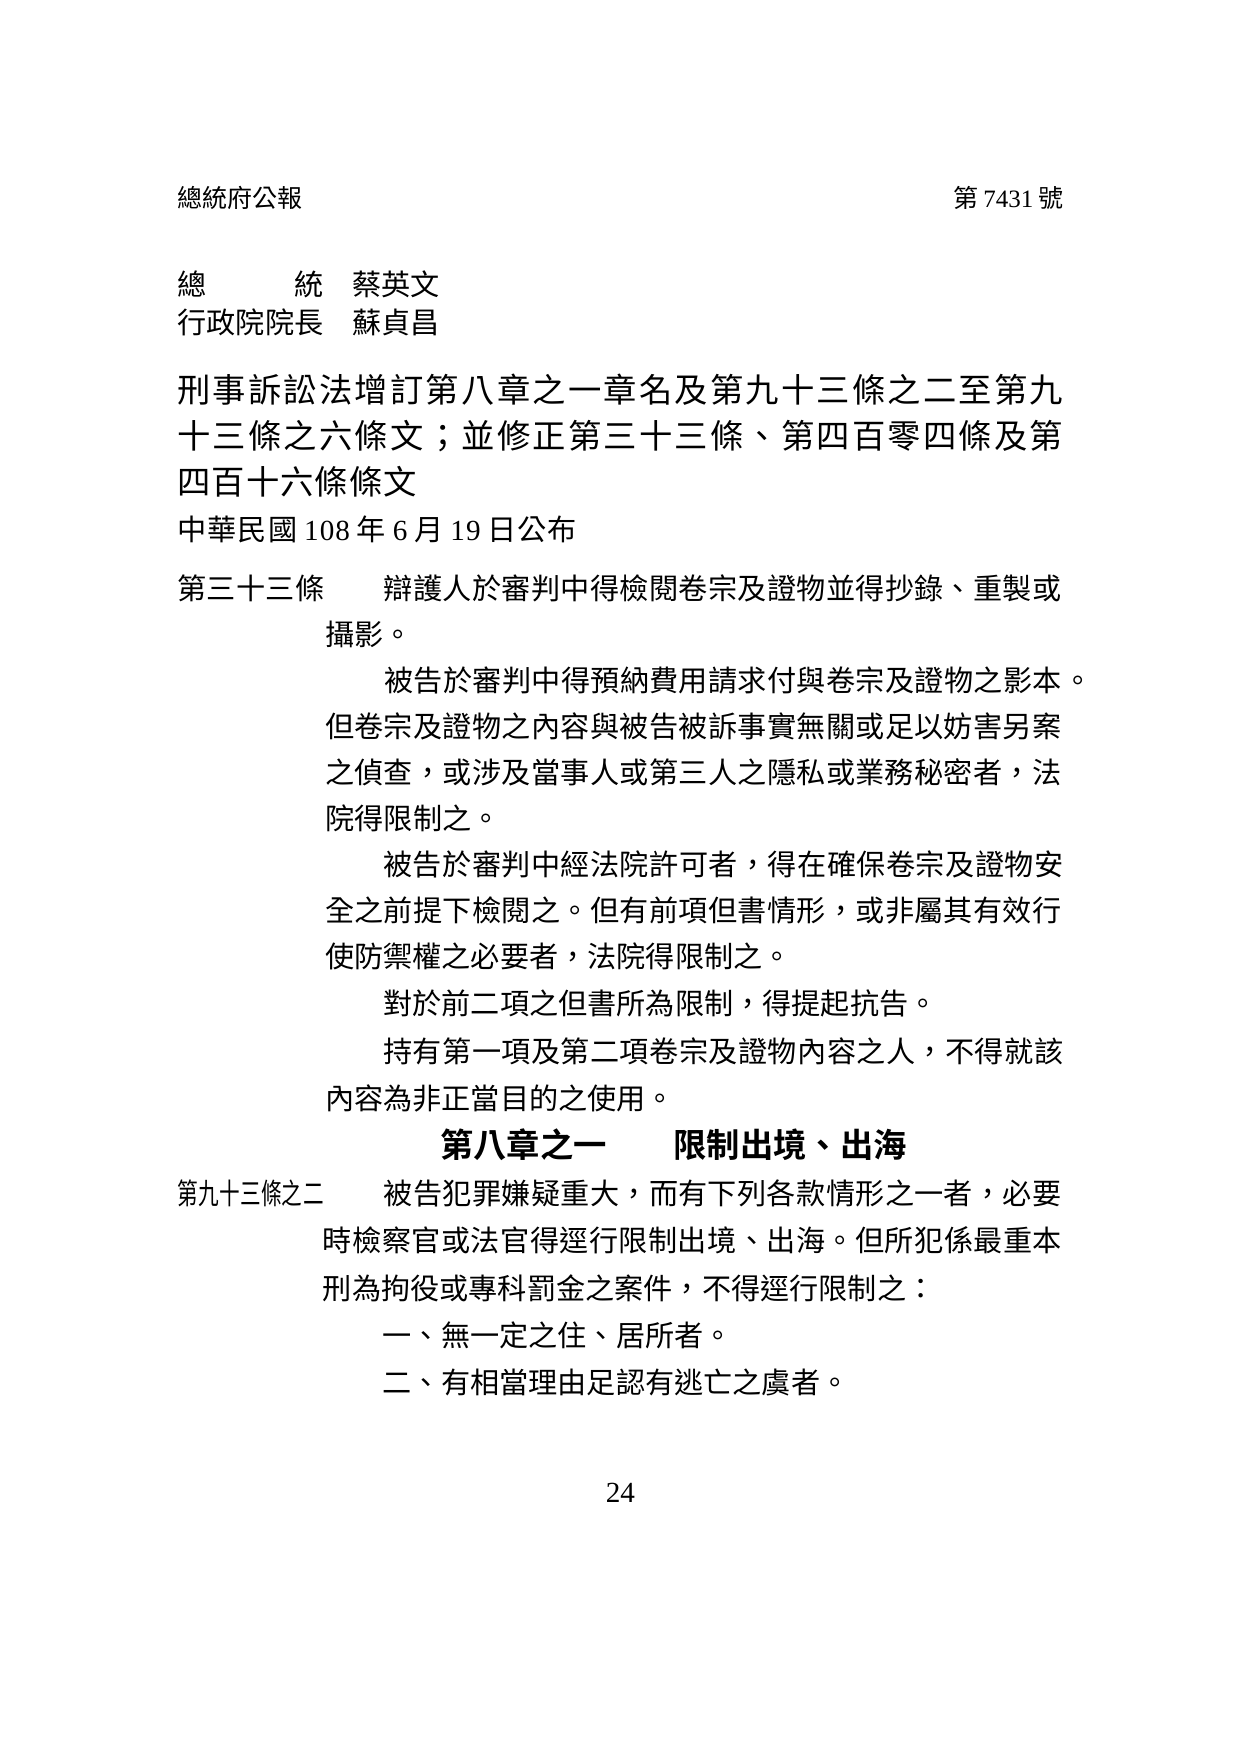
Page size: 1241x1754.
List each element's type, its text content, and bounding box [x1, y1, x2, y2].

text 第八章之一 限制出境、出海 [440, 1119, 1063, 1166]
text 被告於審判中得預納費用請求付與卷宗及證物之影本。但卷宗及證物之內容與被告被訴事實無關或足以妨害另案之偵查，或涉及當事人或第三人之隱私或業務秘密者，法院得限制之。 [325, 654, 1063, 839]
text 一、 無一定之住、居所者。 [382, 1309, 1063, 1356]
text 二、 有相當理由足認有逃亡之虞者。 [382, 1356, 1063, 1403]
text 中華民國108年6月19日公布 [177, 504, 1063, 550]
text 第九十三條之二 被告犯罪嫌疑重大，而有下列各款情形之一者，必要時檢察官或法官得逕行限制出境、出海。但所犯係最重本刑為拘役或專科罰金之案件，不得逕行限制之： [177, 1166, 1063, 1309]
text 刑事訴訟法增訂第八章之一章名及第九十三條之二至第九十三條之六條文；並修正第三十三條、第四百零四條及第四百十六條條文 [177, 366, 1063, 504]
text 持有第一項及第二項卷宗及證物內容之人，不得就該內容為非正當目的之使用。 [325, 1024, 1063, 1119]
text 被告於審判中經法院許可者，得在確保卷宗及證物安全之前提下檢閱之。但有前項但書情形，或非屬其有效行使防禦權之必要者，法院得限制之。 [325, 839, 1063, 977]
text 對於前二項之但書所為限制，得提起抗告。 [325, 977, 1063, 1024]
text 總 統 蔡英文 行政院院長 蘇貞昌 [177, 266, 1063, 341]
text 第三十三條 辯護人於審判中得檢閱卷宗及證物並得抄錄、重製或攝影。 [177, 562, 1063, 654]
